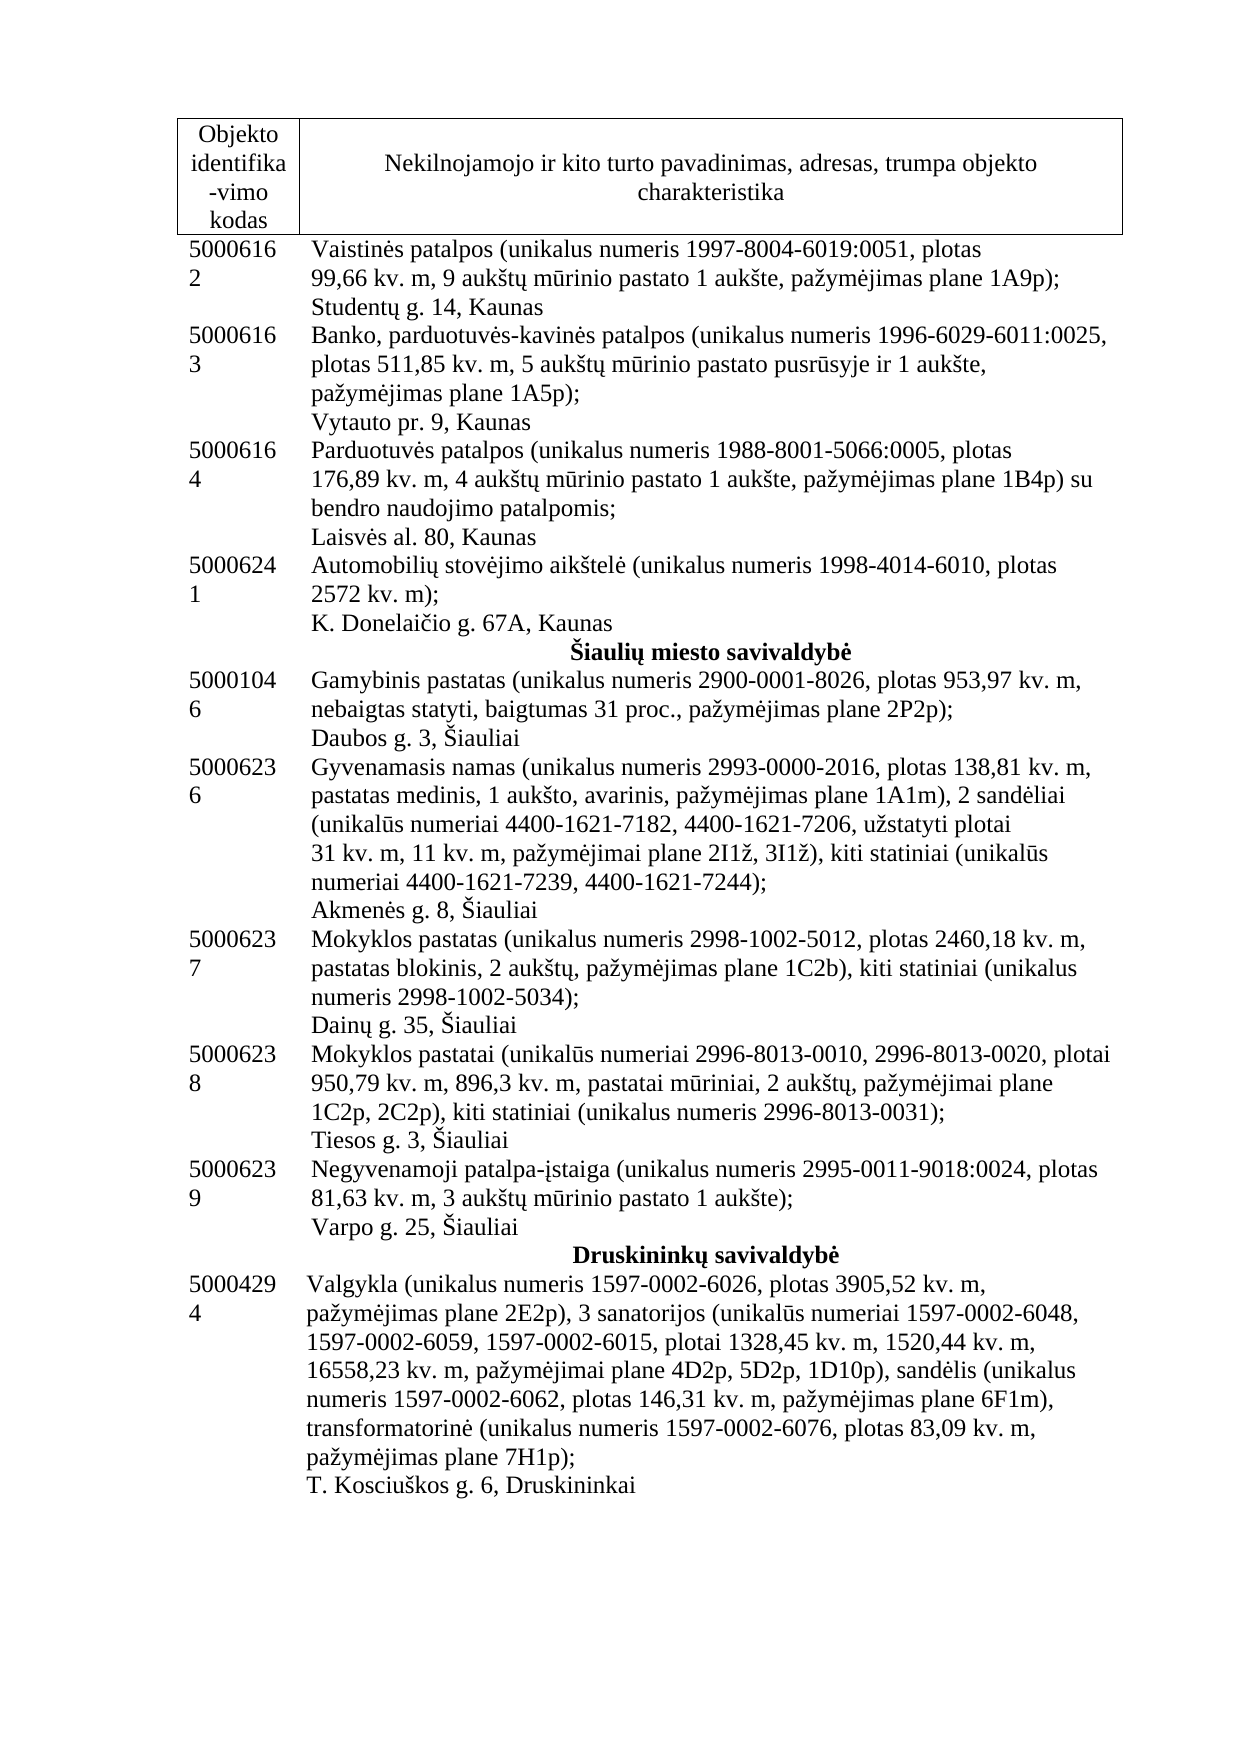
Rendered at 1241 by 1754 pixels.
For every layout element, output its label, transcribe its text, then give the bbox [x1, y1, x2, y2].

table_cell Negyvenamoji patalpa-įstaiga (unikalus numeris 2995-0011-9018:0024, plotas 81,63 kv. m, 3 aukštų mūrinio pastato 1 aukšte); Varpo g. 25, Šiauliai [300, 1154, 1122, 1240]
table_cell Gyvenamasis namas (unikalus numeris 2993-0000-2016, plotas 138,81 kv. m, pastatas medinis, 1 aukšto, avarinis, pažymėjimas plane 1A1m), 2 sandėliai (unikalūs numeriai 4400-1621-7182, 4400-1621-7206, užstatyti plotai 31 kv. m, 11 kv. m, pažymėjimai plane 2I1ž, 3I1ž), kiti statiniai (unikalūs numeriai 4400-1621-7239, 4400-1621-7244); Akmenės g. 8, Šiauliai [300, 752, 1122, 924]
table_cell Druskininkų savivaldybė [295, 1240, 1117, 1269]
table_cell 50004294 [177, 1269, 295, 1499]
table_cell Mokyklos pastatai (unikalūs numeriai 2996-8013-0010, 2996-8013-0020, plotai 950,79 kv. m, 896,3 kv. m, pastatai mūriniai, 2 aukštų, pažymėjimai plane 1C2p, 2C2p), kiti statiniai (unikalus numeris 2996-8013-0031); Tiesos g. 3, Šiauliai [300, 1039, 1122, 1154]
table_cell Parduotuvės patalpos (unikalus numeris 1988-8001-5066:0005, plotas 176,89 kv. m, 4 aukštų mūrinio pastato 1 aukšte, pažymėjimas plane 1B4p) su bendro naudojimo patalpomis; Laisvės al. 80, Kaunas [300, 435, 1122, 550]
table_cell 50006163 [177, 320, 299, 435]
table_cell [1117, 1269, 1122, 1499]
table_cell Gamybinis pastatas (unikalus numeris 2900-0001-8026, plotas 953,97 kv. m, nebaigtas statyti, baigtumas 31 proc., pažymėjimas plane 2P2p); Daubos g. 3, Šiauliai [300, 665, 1122, 752]
table_cell Automobilių stovėjimo aikštelė (unikalus numeris 1998-4014-6010, plotas 2572 kv. m); K. Donelaičio g. 67A, Kaunas [300, 550, 1122, 637]
table_cell 50006241 [177, 550, 299, 637]
table_cell [177, 1240, 295, 1269]
table_header Objekto identifika-vimo kodas [178, 119, 299, 234]
table_cell 50006164 [177, 435, 299, 550]
table_cell Mokyklos pastatas (unikalus numeris 2998-1002-5012, plotas 2460,18 kv. m, pastatas blokinis, 2 aukštų, pažymėjimas plane 1C2b), kiti statiniai (unikalus numeris 2998-1002-5034); Dainų g. 35, Šiauliai [300, 924, 1122, 1039]
table_cell 50006237 [177, 924, 299, 1039]
table_cell 50006238 [177, 1039, 299, 1154]
table_cell 50006239 [177, 1154, 299, 1240]
table_cell Banko, parduotuvės-kavinės patalpos (unikalus numeris 1996-6029-6011:0025, plotas 511,85 kv. m, 5 aukštų mūrinio pastato pusrūsyje ir 1 aukšte, pažymėjimas plane 1A5p); Vytauto pr. 9, Kaunas [300, 320, 1122, 435]
table_cell Valgykla (unikalus numeris 1597-0002-6026, plotas 3905,52 kv. m, pažymėjimas plane 2E2p), 3 sanatorijos (unikalūs numeriai 1597-0002-6048, 1597-0002-6059, 1597-0002-6015, plotai 1328,45 kv. m, 1520,44 kv. m, 16558,23 kv. m, pažymėjimai plane 4D2p, 5D2p, 1D10p), sandėlis (unikalus numeris 1597-0002-6062, plotas 146,31 kv. m, pažymėjimas plane 6F1m), transformatorinė (unikalus numeris 1597-0002-6076, plotas 83,09 kv. m, pažymėjimas plane 7H1p); T. Kosciuškos g. 6, Druskininkai [295, 1269, 1117, 1499]
table_cell 50006236 [177, 752, 299, 924]
table_header Nekilnojamojo ir kito turto pavadinimas, adresas, trumpa objekto charakteristika [300, 119, 1122, 234]
table_cell [177, 637, 299, 665]
table_cell 50006162 [177, 235, 299, 320]
table_cell 50001046 [177, 665, 299, 752]
table_cell Vaistinės patalpos (unikalus numeris 1997-8004-6019:0051, plotas 99,66 kv. m, 9 aukštų mūrinio pastato 1 aukšte, pažymėjimas plane 1A9p); Studentų g. 14, Kaunas [300, 235, 1122, 320]
table_cell [1117, 1240, 1122, 1269]
table_cell Šiaulių miesto savivaldybė [300, 637, 1122, 665]
